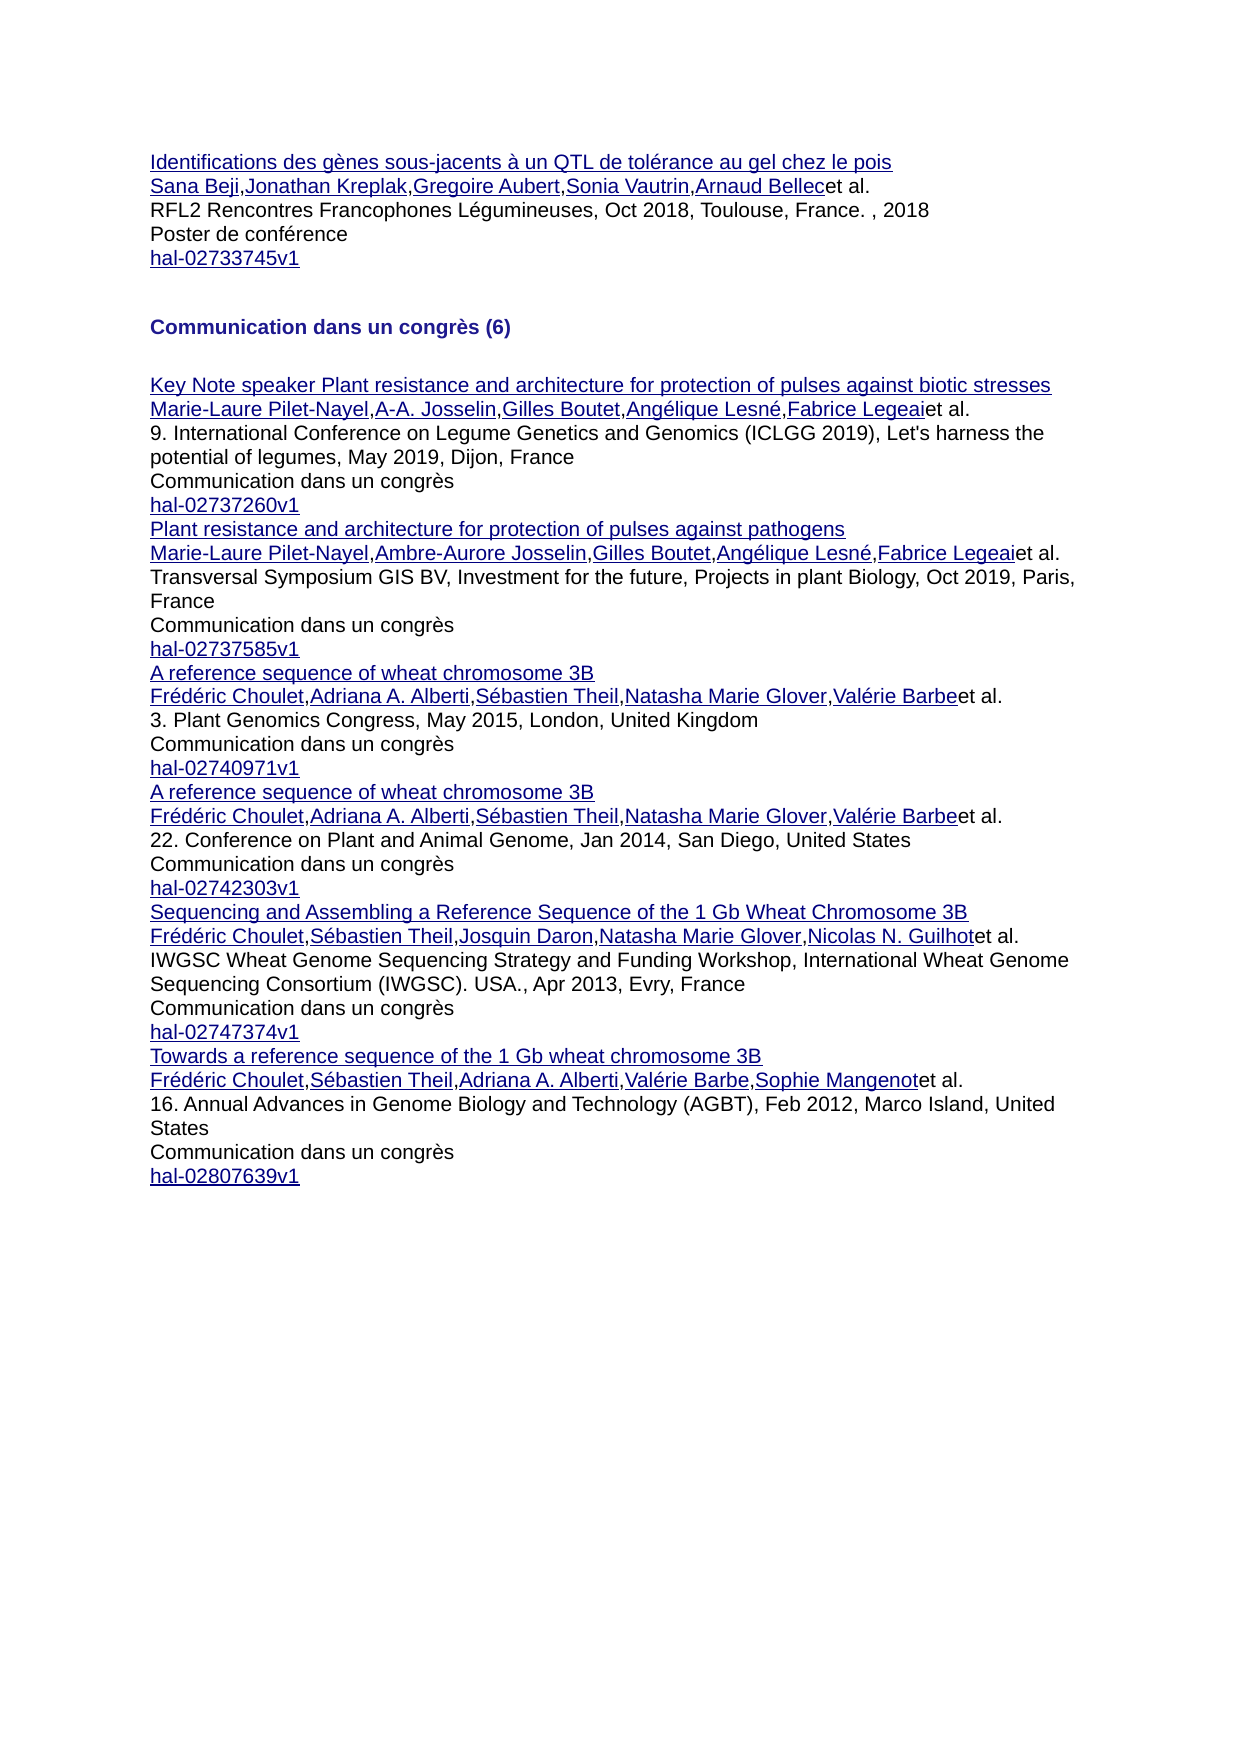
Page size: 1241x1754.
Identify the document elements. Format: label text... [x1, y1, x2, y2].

table_cell Sequencing and Assembling a Reference Sequence of the 1 Gb Wheat Chromosome 3B Frédéric Choulet,Sébastien Theil,Josquin Daron,Natasha Marie Glover,Nicolas N. Guilhotet al. IWGSC Wheat Genome Sequencing Strategy and Funding Workshop, International Wheat Genome Sequencing Consortium (IWGSC). USA., Apr 2013, Evry, France Communication dans un congrès hal-02747374v1 [150, 900, 1090, 1044]
subtitle Communication dans un congrès (6) [150, 314, 1090, 338]
table_cell Identifications des gènes sous-jacents à un QTL de tolérance au gel chez le pois Sana Beji,Jonathan Kreplak,Gregoire Aubert,Sonia Vautrin,Arnaud Bellecet al. RFL2 Rencontres Francophones Légumineuses, Oct 2018, Toulouse, France. , 2018 Poster de conférence hal-02733745v1 [150, 150, 1090, 270]
table_cell A reference sequence of wheat chromosome 3B Frédéric Choulet,Adriana A. Alberti,Sébastien Theil,Natasha Marie Glover,Valérie Barbeet al. 3. Plant Genomics Congress, May 2015, London, United Kingdom Communication dans un congrès hal-02740971v1 [150, 660, 1090, 780]
table_cell Plant resistance and architecture for protection of pulses against pathogens Marie-Laure Pilet-Nayel,Ambre-Aurore Josselin,Gilles Boutet,Angélique Lesné,Fabrice Legeaiet al. Transversal Symposium GIS BV, Investment for the future, Projects in plant Biology, Oct 2019, Paris, France Communication dans un congrès hal-02737585v1 [150, 517, 1090, 660]
table_header Key Note speaker Plant resistance and architecture for protection of pulses against biotic stresses Marie-Laure Pilet-Nayel,A-A. Josselin,Gilles Boutet,Angélique Lesné,Fabrice Legeaiet al. 9. International Conference on Legume Genetics and Genomics (ICLGG 2019), Let's harness the potential of legumes, May 2019, Dijon, France Communication dans un congrès hal-02737260v1 [150, 373, 1090, 517]
table_cell Towards a reference sequence of the 1 Gb wheat chromosome 3B Frédéric Choulet,Sébastien Theil,Adriana A. Alberti,Valérie Barbe,Sophie Mangenotet al. 16. Annual Advances in Genome Biology and Technology (AGBT), Feb 2012, Marco Island, United States Communication dans un congrès hal-02807639v1 [150, 1044, 1090, 1187]
table_cell A reference sequence of wheat chromosome 3B Frédéric Choulet,Adriana A. Alberti,Sébastien Theil,Natasha Marie Glover,Valérie Barbeet al. 22. Conference on Plant and Animal Genome, Jan 2014, San Diego, United States Communication dans un congrès hal-02742303v1 [150, 780, 1090, 900]
